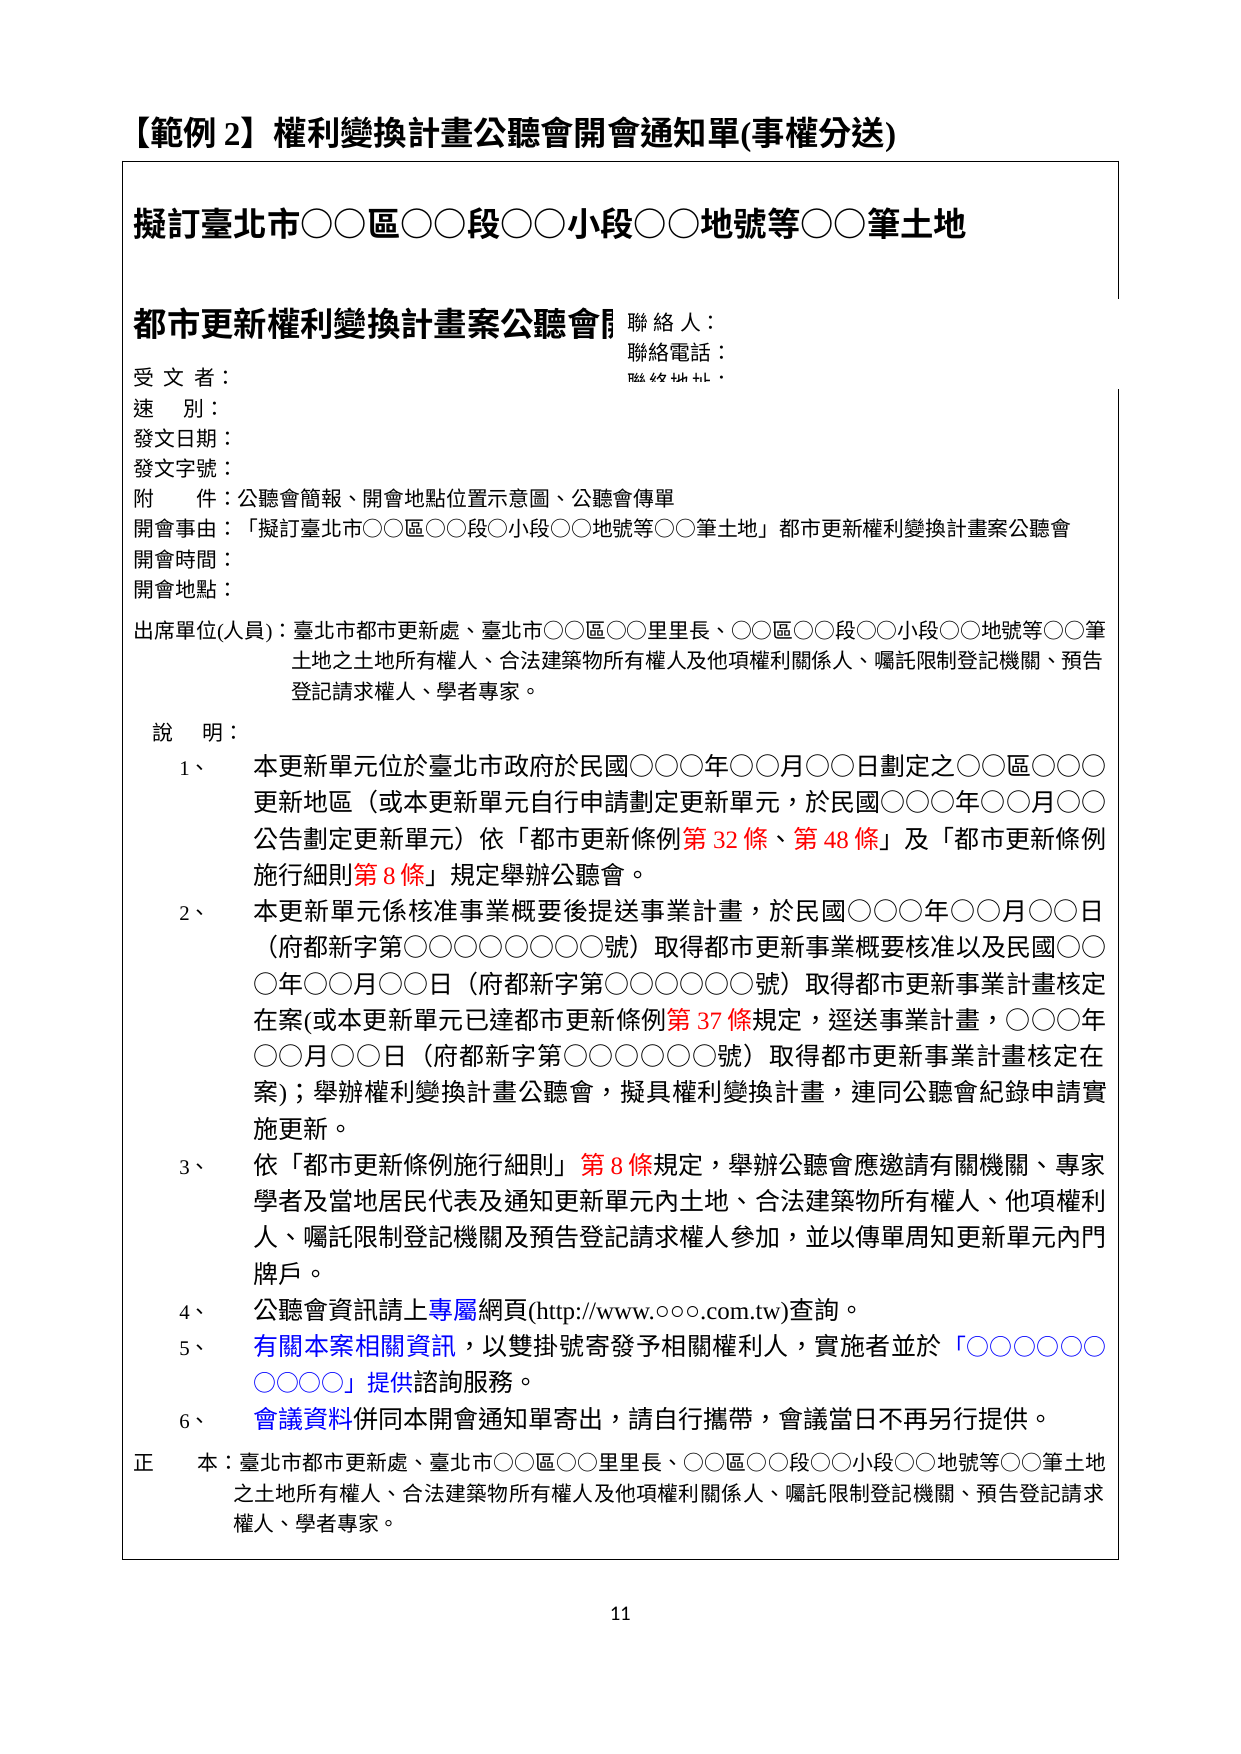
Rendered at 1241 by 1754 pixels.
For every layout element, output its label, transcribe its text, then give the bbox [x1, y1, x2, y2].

table_header 擬訂臺北市○○區○○段○○小段○○地號等○○筆土地 都市更新權利變換計畫案公聽會開會通知單 受文者： 速別： 發文日期： 發文字號： 附 件：公聽會簡報、開會地點位置示意圖、公聽會傳單 開會事由：「擬訂臺北市○○區○○段○小段○○地號等○○筆土地」都市更新權利變換計畫案公聽會 開會時間： 開會地點： 出席單位(人員)：臺北市都市更新處、臺北市○○區○○里里長、○○區○○段○○小段○○地號等○○筆土地之土地所有權人、合法建築物所有權人及他項權利關係人、囑託限制登記機關、預告登記請求權人、學者專家。 說明： 本更新單元位於臺北市政府於民國○○○年○○月○○日劃定之○○區○○○更新地區（或本更新單元自行申請劃定更新單元，於民國○○○年○○月○○公告劃定更新單元）依「都市更新條例第32條、第48條」及「都市更新條例施行細則第8條」規定舉辦公聽會。 本更新單元係核准事業概要後提送事業計畫，於民國○○○年○○月○○日（府都新字第○○○○○○○○號）取得都市更新事業概要核准以及民國○○○年○○月○○日（府都新字第○○○○○○號）取得都市更新事業計畫核定在案(或本更新單元已達都市更新條例第37條規定，逕送事業計畫，○○○年○○月○○日（府都新字第○○○○○○號）取得都市更新事業計畫核定在案)；舉辦權利變換計畫公聽會，擬具權利變換計畫，連同公聽會紀錄申請實施更新。 依「都市更新條例施行細則」第8條規定，舉辦公聽會應邀請有關機關、專家學者及當地居民代表及通知更新單元內土地、合法建築物所有權人、他項權利人、囑託限制登記機關及預告登記請求權人參加，並以傳單周知更新單元內門牌戶。 公聽會資訊請上專屬網頁(http://www.○○○.com.tw)查詢。 有關本案相關資訊，以雙掛號寄發予相關權利人，實施者並於「○○○○○○○○○○」提供諮詢服務。 會議資料併同本開會通知單寄出，請自行攜帶，會議當日不再另行提供。 正 本：臺北市都市更新處、臺北市○○區○○里里長、○○區○○段○○小段○○地號等○○筆土地之土地所有權人、合法建築物所有權人及他項權利關係人、囑託限制登記機關、預告登記請求權人、學者專家。 副 本：○○股份有限公司、○○建築師事務所、○○估價師聯合事務所、○○估價師聯合事務所、○○估價師聯合事務所 備註：本會議通知以掛號附回執（雙掛號）寄出 實施者：○○○ 中華民國○○○年○○月○○日 [123, 162, 1138, 1559]
title 【範例2】權利變換計畫公聽會開會通知單(事權分送) [117, 89, 1122, 151]
